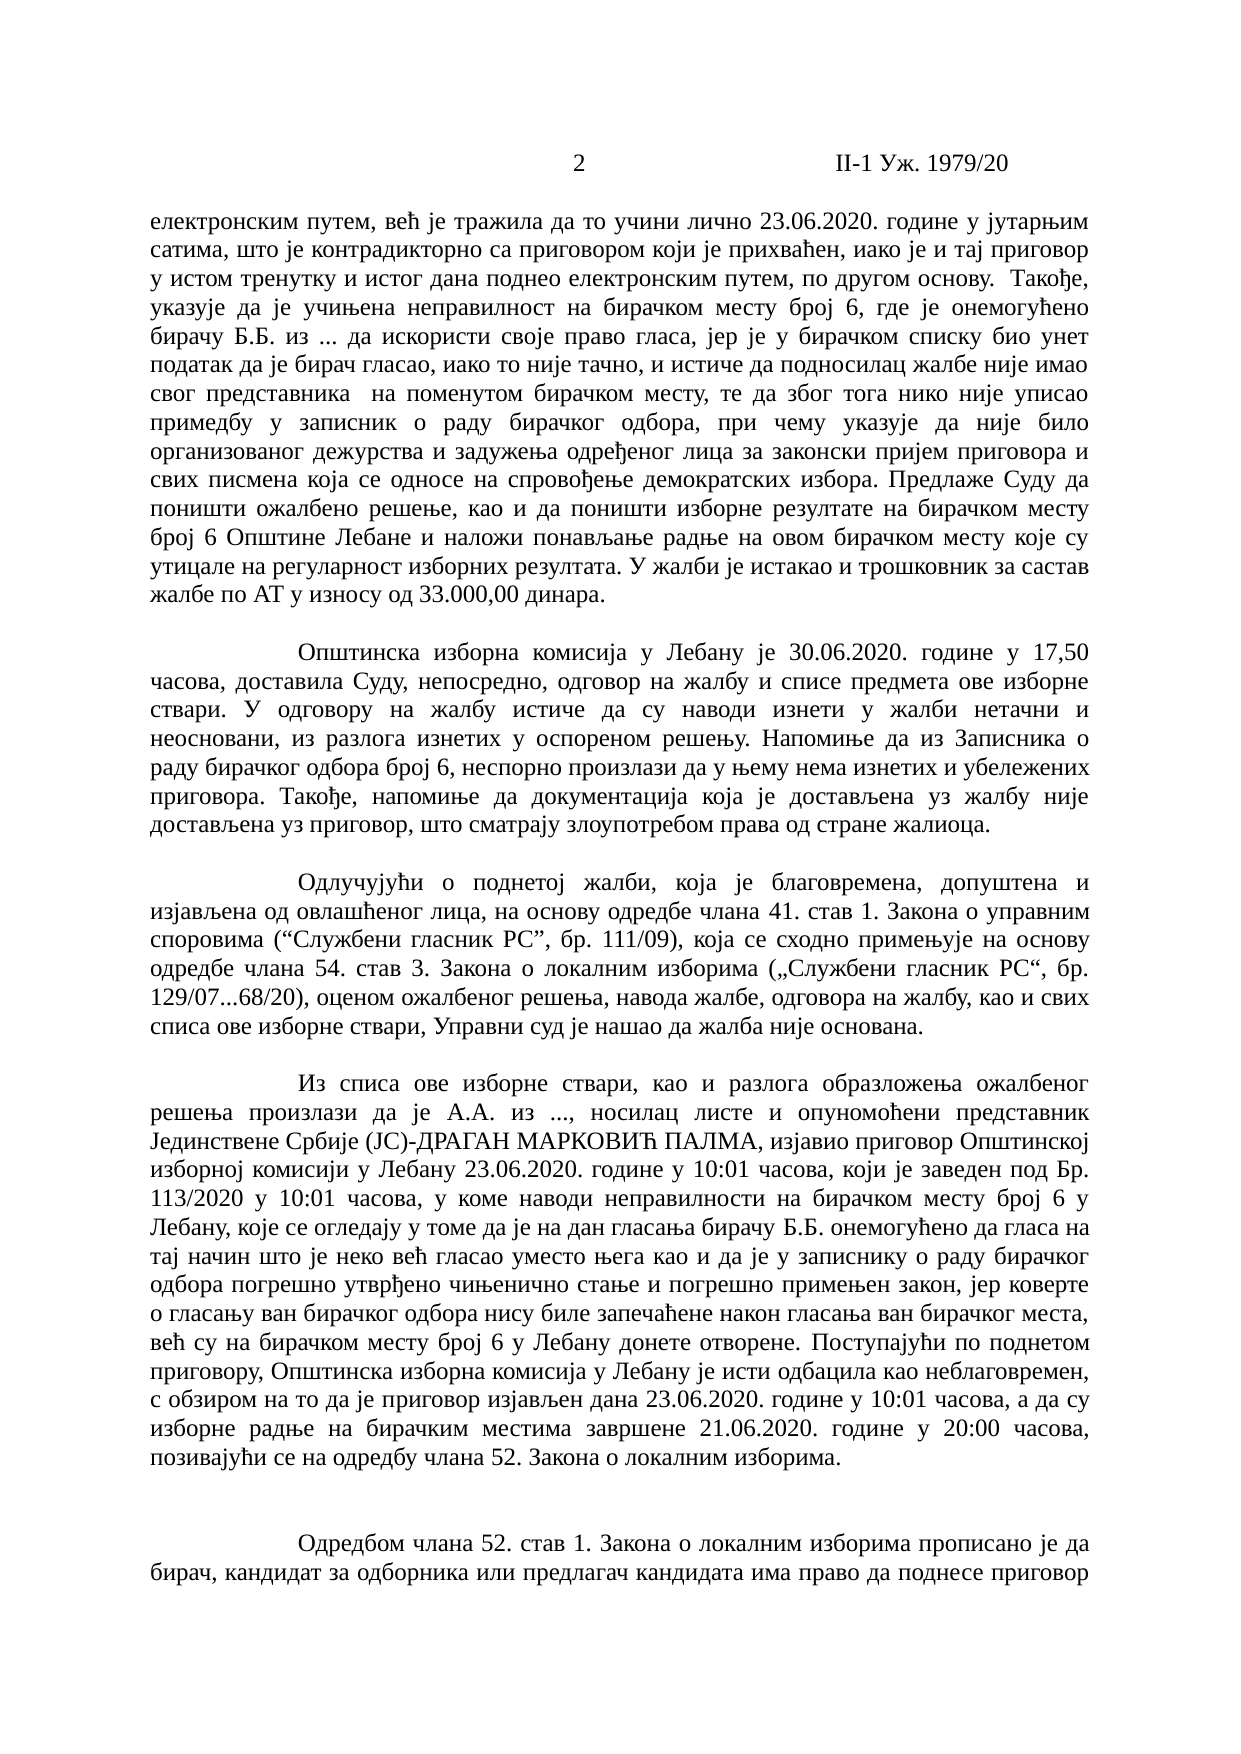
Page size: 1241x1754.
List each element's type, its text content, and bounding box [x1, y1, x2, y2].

text електронским путем, већ је тражила да то учини лично 23.06.2020. године у јутарњим сатима, што је контрадикторно са приговором који је прихваћен, иако је и тај приговор у истом тренутку и истог дана поднео електронским путем, по другом основу. Такође, указује да је учињена неправилност на бирачком месту број 6, где је онемогућено бирачу Б.Б. из ... да искористи своје право гласа, јер је у бирачком списку био унет податак да је бирач гласао, иако то није тачно, и истиче да подносилац жалбе није имао свог представника на поменутом бирачком месту, те да због тога нико није уписао примедбу у записник о раду бирачког одбора, при чему указује да није било организованог дежурства и задужења одређеног лица за законски пријем приговора и свих писмена која се односе на спровођење демократских избора. Предлаже Суду да поништи ожалбено решење, као и да поништи изборне резултате на бирачком месту број 6 Општине Лебане и наложи понављање радње на овом бирачком месту које су утицале на регуларност изборних резултата. У жалби је истакао и трошковник за састав жалбе по АТ у износу од 33.000,00 динара. [150, 206, 1090, 608]
text Одлучујући о поднетој жалби, која је благовремена, допуштена и изјављена од овлашћеног лица, на основу одредбе члана 41. став 1. Закона о управним споровима (“Службени гласник РС”, бр. 111/09), која се сходно примењује на основу одредбе члана 54. став 3. Закона о локалним изборима („Службени гласник РС“, бр. 129/07...68/20), оценом ожалбеног решења, навода жалбе, одговора на жалбу, као и свих списа ове изборне ствари, Управни суд је нашао да жалба није основана. [150, 867, 1090, 1039]
text Из списа ове изборне ствари, као и разлога образложења ожалбеног решења произлази да је А.А. из ..., носилац листе и опуномоћени представник Јединствене Србије (ЈС)-ДРАГАН МАРКОВИЋ ПАЛМА, изјавио приговор Општинској изборној комисији у Лебану 23.06.2020. године у 10:01 часова, који је заведен под Бр. 113/2020 у 10:01 часова, у коме наводи неправилности на бирачком месту број 6 у Лебану, које се огледају у томе да је на дан гласања бирачу Б.Б. онемогућено да гласа на тај начин што је неко већ гласао уместо њега као и да је у записнику о раду бирачког одбора погрешно утврђено чињенично стање и погрешно примењен закон, јер коверте о гласању ван бирачког одбора нису биле запечаћене након гласања ван бирачког места, већ су на бирачком месту број 6 у Лебану донете отворене. Поступајући по поднетом приговору, Општинска изборна комисија у Лебану је исти одбацила као неблаговремен, с обзиром на то да је приговор изјављен дана 23.06.2020. године у 10:01 часова, а да су изборне радње на бирачким местима завршене 21.06.2020. године у 20:00 часова, позивајући се на одредбу члана 52. Закона о локалним изборима. [150, 1068, 1090, 1471]
text Општинска изборна комисија у Лебану је 30.06.2020. године у 17,50 часова, доставила Суду, непосредно, одговор на жалбу и списе предмета ове изборне ствари. У одговору на жалбу истиче да су наводи изнети у жалби нетачни и неосновани, из разлога изнетих у оспореном решењу. Напомиње да из Записника о раду бирачког одбора број 6, неспорно произлази да у њему нема изнетих и убележених приговора. Такође, напомиње да документација која је достављена уз жалбу није достављена уз приговор, што сматрају злоупотребом права од стране жалиоца. [150, 637, 1090, 838]
text Одредбом члана 52. став 1. Закона о локалним изборима прописано је да бирач, кандидат за одборника или предлагач кандидата има право да поднесе приговор [150, 1528, 1090, 1586]
